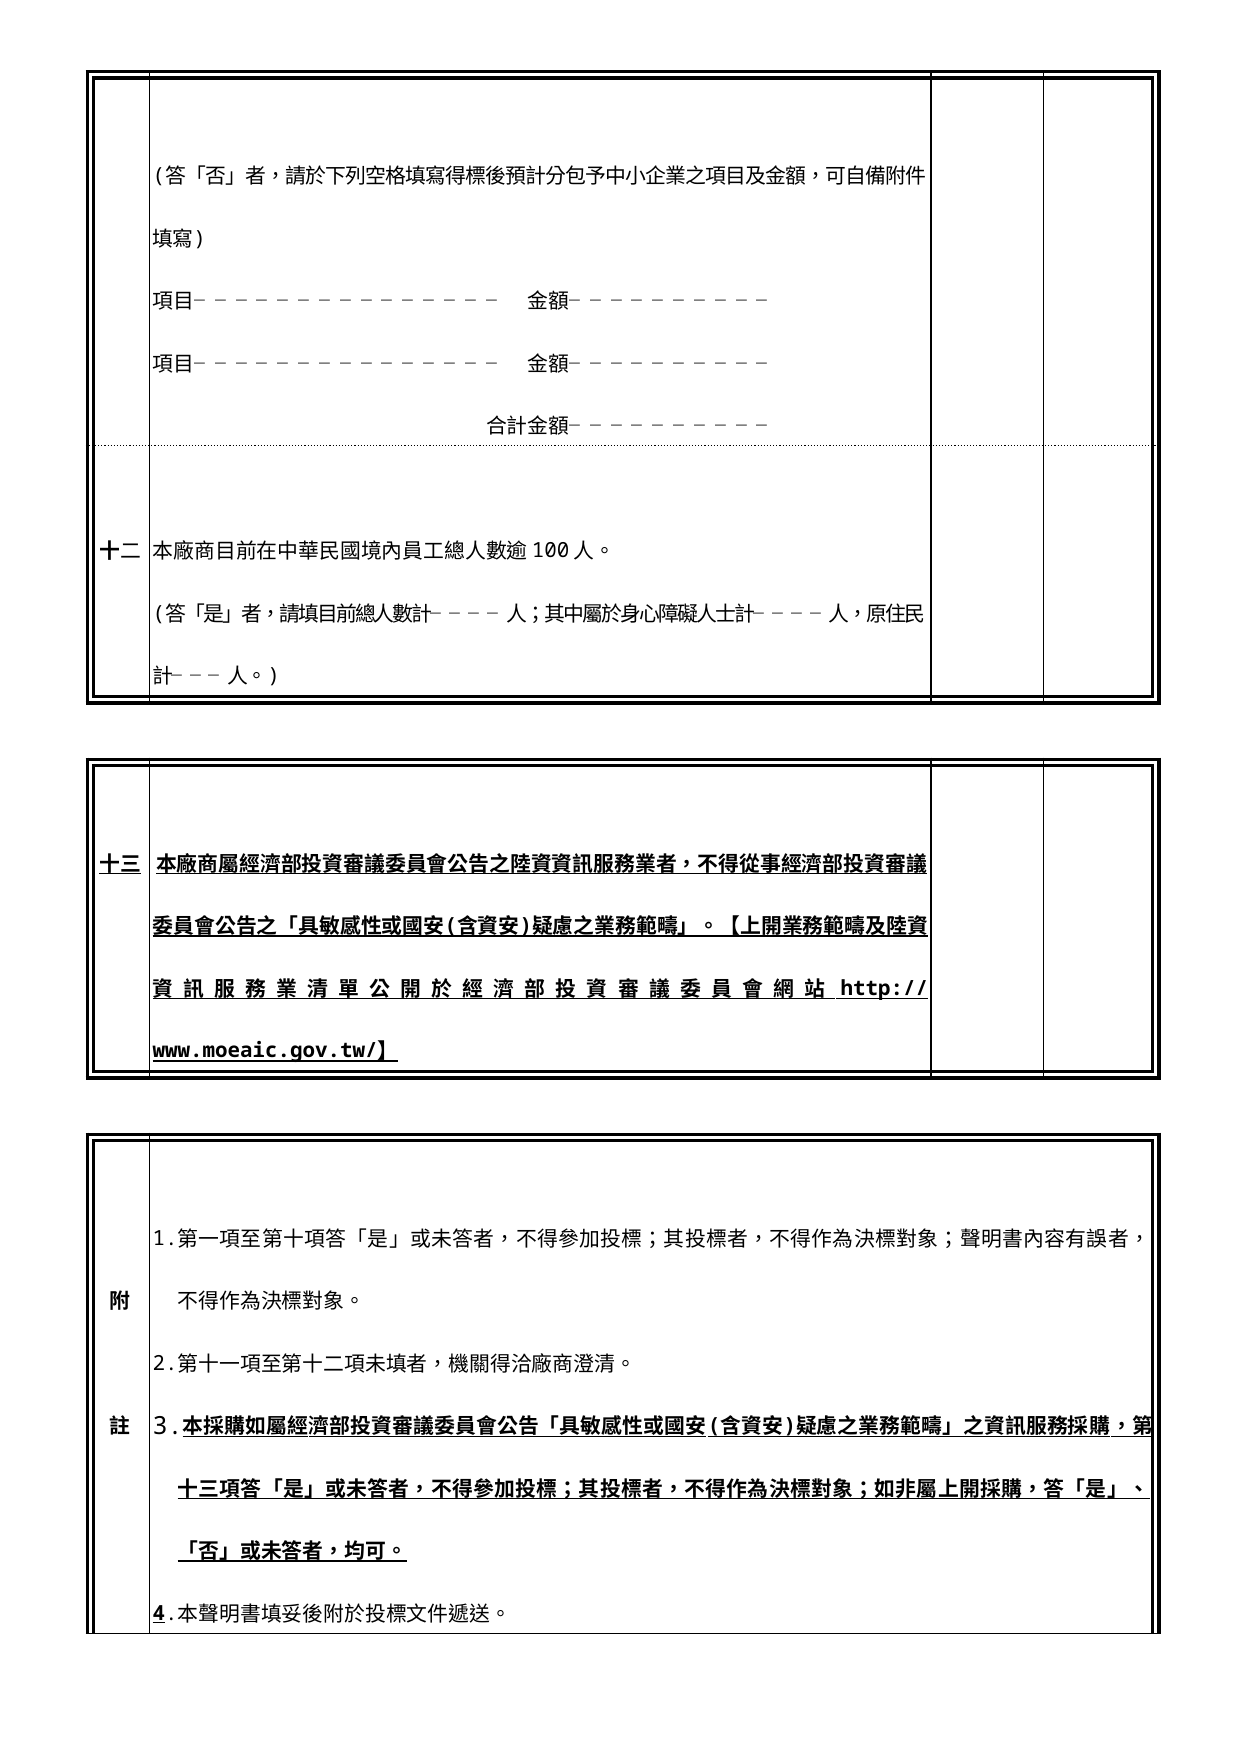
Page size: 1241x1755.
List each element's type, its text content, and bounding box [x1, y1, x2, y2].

table_header [1044, 767, 1151, 1070]
table_cell 本廠商目前在中華民國境內員工總人數逾100人。 (答「是」者，請填目前總人數計╴╴╴╴人；其中屬於身心障礙人士計╴╴╴╴人，原住民計╴╴╴人。) [150, 445, 930, 695]
table_cell [1044, 445, 1151, 695]
table_cell 十二 [95, 445, 149, 695]
table_header [1044, 761, 1156, 1070]
table_header 本廠商屬經濟部投資審議委員會公告之陸資資訊服務業者，不得從事經濟部投資審議委員會公告之「具敏感性或國安(含資安)疑慮之業務範疇」。【上開業務範疇及陸資資訊服務業清單公開於經濟部投資審議委員會網站http://www.moeaic.gov.tw/】 [150, 767, 930, 1070]
table_cell [932, 445, 1043, 695]
table_header 十三 [90, 761, 149, 1070]
table_header 附 註 [90, 1136, 149, 1633]
table_header [932, 767, 1043, 1070]
table_header [90, 73, 149, 445]
table_header 第一項至第十項答「是」或未答者，不得參加投標；其投標者，不得作為決標對象；聲明書內容有誤者，不得作為決標對象。 第十一項至第十二項未填者，機關得洽廠商澄清。 本採購如屬經濟部投資審議委員會公告「具敏感性或國安(含資安)疑慮之業務範疇」之資訊服務採購，第十三項答「是」或未答者，不得參加投標；其投標者，不得作為決標對象；如非屬上開採購，答「是」、「否」或未答者，均可。 4.本聲明書填妥後附於投標文件遞送。 [150, 1136, 1156, 1633]
table_header [932, 80, 1043, 445]
table_header [1044, 80, 1151, 445]
table_header [1044, 73, 1156, 445]
table_header (答「否」者，請於下列空格填寫得標後預計分包予中小企業之項目及金額，可自備附件填寫) 項目╴╴╴╴╴╴╴╴╴╴╴╴╴╴╴ 金額╴╴╴╴╴╴╴╴╴╴ 項目╴╴╴╴╴╴╴╴╴╴╴╴╴╴╴ 金額╴╴╴╴╴╴╴╴╴╴ 合計金額╴╴╴╴╴╴╴╴╴╴ [150, 80, 930, 445]
